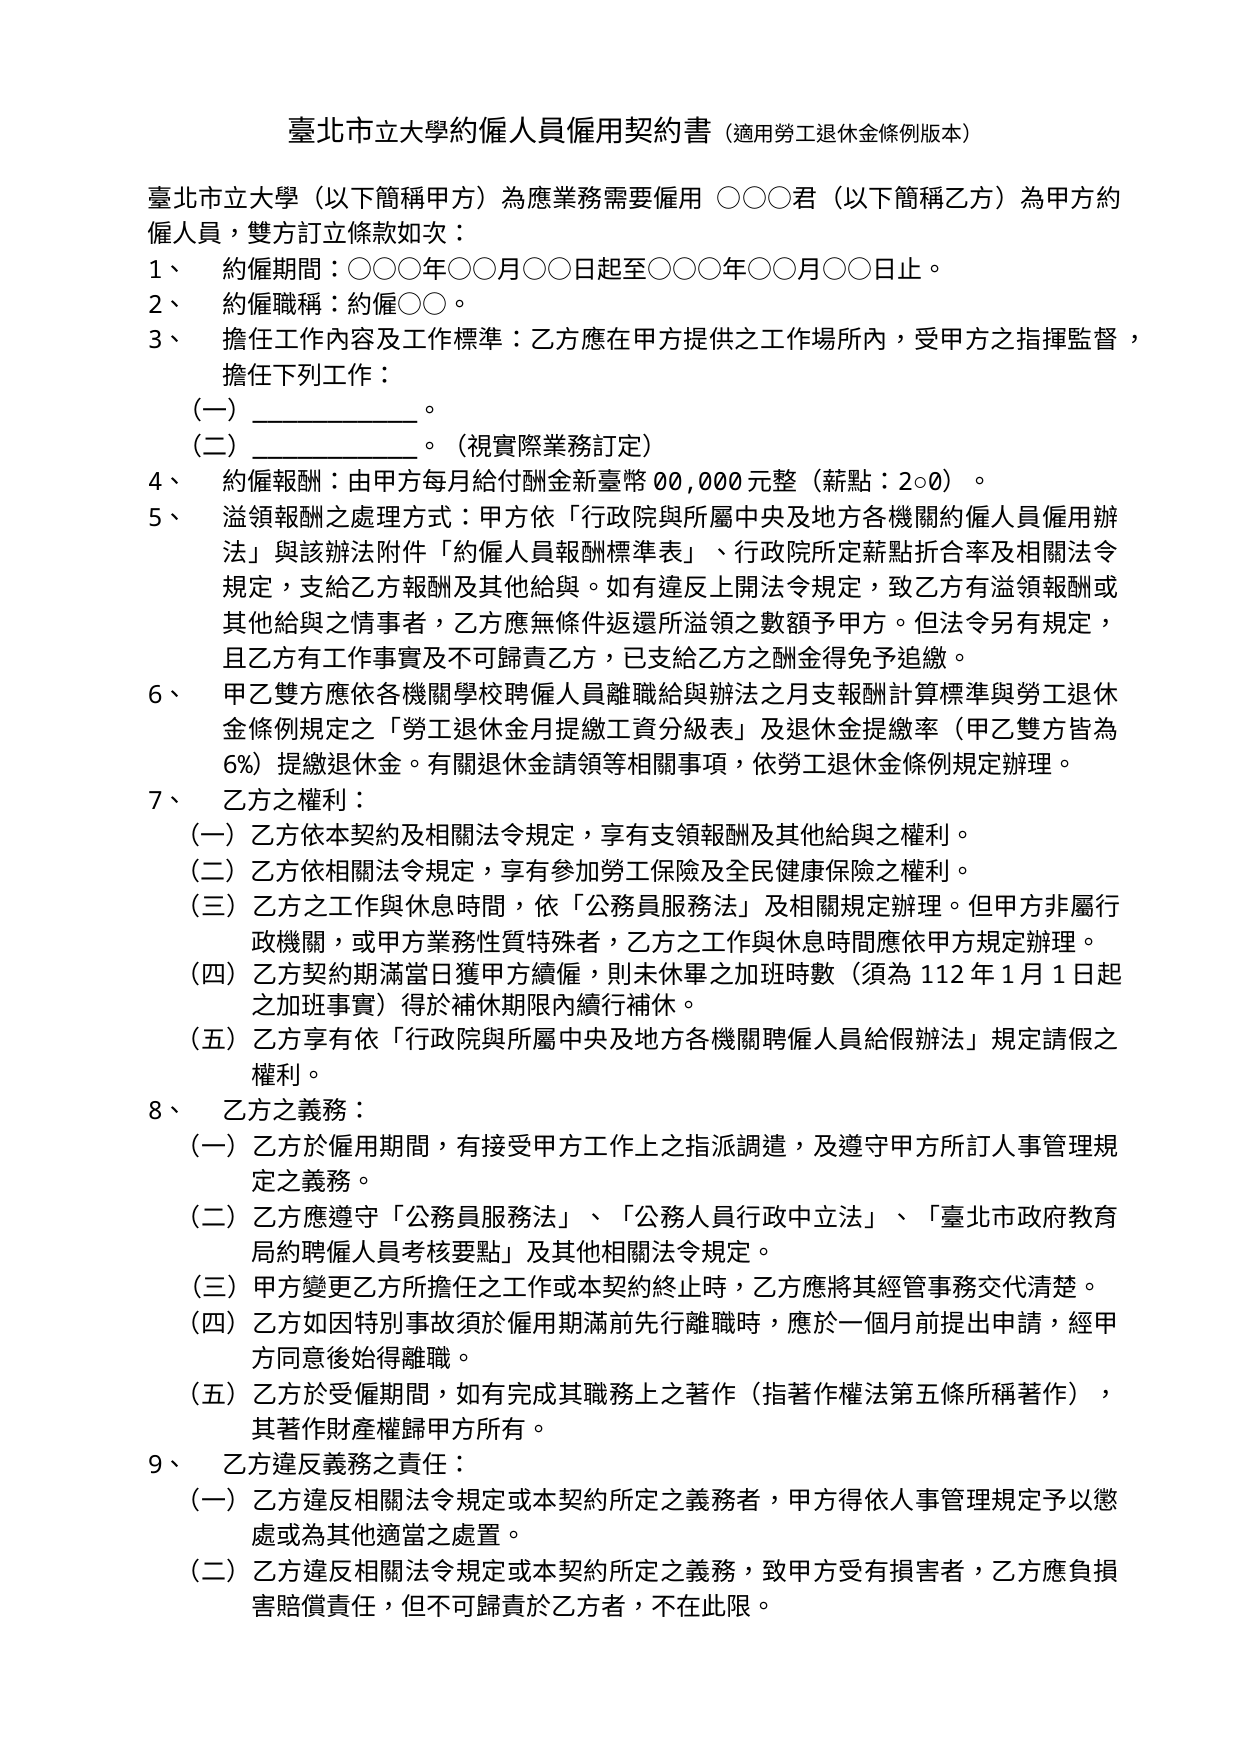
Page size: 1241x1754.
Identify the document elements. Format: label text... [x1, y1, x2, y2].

text （二）___________。（視實際業務訂定） [148, 427, 1122, 462]
list 乙方違反義務之責任： [148, 1446, 1122, 1481]
list 乙方之義務： [148, 1091, 1122, 1127]
text （四）乙方如因特別事故須於僱用期滿前先行離職時，應於一個月前提出申請，經甲方同意後始得離職。 [176, 1304, 1122, 1375]
text （二）乙方依相關法令規定，享有參加勞工保險及全民健康保險之權利。 [176, 852, 1122, 887]
text （二）乙方應遵守「公務員服務法」、「公務人員行政中立法」、「臺北市政府教育局約聘僱人員考核要點」及其他相關法令規定。 [176, 1198, 1122, 1268]
list 甲乙雙方應依各機關學校聘僱人員離職給與辦法之月支報酬計算標準與勞工退休金條例規定之「勞工退休金月提繳工資分級表」及退休金提繳率（甲乙雙方皆為6%）提繳退休金。有關退休金請領等相關事項，依勞工退休金條例規定辦理。 [148, 675, 1122, 781]
text （一）___________。 [148, 391, 1122, 427]
list 溢領報酬之處理方式：甲方依「行政院與所屬中央及地方各機關約僱人員僱用辦法」與該辦法附件「約僱人員報酬標準表」、行政院所定薪點折合率及相關法令規定，支給乙方報酬及其他給與。如有違反上開法令規定，致乙方有溢領報酬或其他給與之情事者，乙方應無條件返還所溢領之數額予甲方。但法令另有規定，且乙方有工作事實及不可歸責乙方，已支給乙方之酬金得免予追繳。 [148, 498, 1122, 675]
text （一）乙方違反相關法令規定或本契約所定之義務者，甲方得依人事管理規定予以懲處或為其他適當之處置。 [176, 1481, 1122, 1552]
text （一）乙方於僱用期間，有接受甲方工作上之指派調遣，及遵守甲方所訂人事管理規定之義務。 [176, 1127, 1122, 1198]
text （五）乙方於受僱期間，如有完成其職務上之著作（指著作權法第五條所稱著作），其著作財產權歸甲方所有。 [176, 1375, 1122, 1446]
text 臺北市立大學約僱人員僱用契約書（適用勞工退休金條例版本） [148, 107, 1122, 150]
text （二）乙方違反相關法令規定或本契約所定之義務，致甲方受有損害者，乙方應負損害賠償責任，但不可歸責於乙方者，不在此限。 [176, 1552, 1122, 1623]
list 擔任工作內容及工作標準：乙方應在甲方提供之工作場所內，受甲方之指揮監督，擔任下列工作： [148, 321, 1122, 391]
text （一）乙方依本契約及相關法令規定，享有支領報酬及其他給與之權利。 [176, 816, 1122, 852]
text 臺北市立大學（以下簡稱甲方）為應業務需要僱用 ○○○君（以下簡稱乙方）為甲方約僱人員，雙方訂立條款如次： [148, 179, 1122, 250]
text （五）乙方享有依「行政院與所屬中央及地方各機關聘僱人員給假辦法」規定請假之權利。 [176, 1021, 1122, 1091]
list 乙方之權利： [148, 781, 1122, 816]
list 約僱職稱：約僱○○。 [148, 285, 1122, 321]
text （四）乙方契約期滿當日獲甲方續僱，則未休畢之加班時數（須為112年1月1日起之加班事實）得於補休期限內續行補休。 [176, 958, 1122, 1021]
text （三）乙方之工作與休息時間，依「公務員服務法」及相關規定辦理。但甲方非屬行政機關，或甲方業務性質特殊者，乙方之工作與休息時間應依甲方規定辦理。 [176, 887, 1122, 958]
text （三）甲方變更乙方所擔任之工作或本契約終止時，乙方應將其經管事務交代清楚。 [148, 1268, 1122, 1304]
list 約僱報酬：由甲方每月給付酬金新臺幣00,000元整（薪點：2○0）。 [148, 462, 1122, 498]
list 約僱期間：○○○年○○月○○日起至○○○年○○月○○日止。 [148, 250, 1122, 285]
